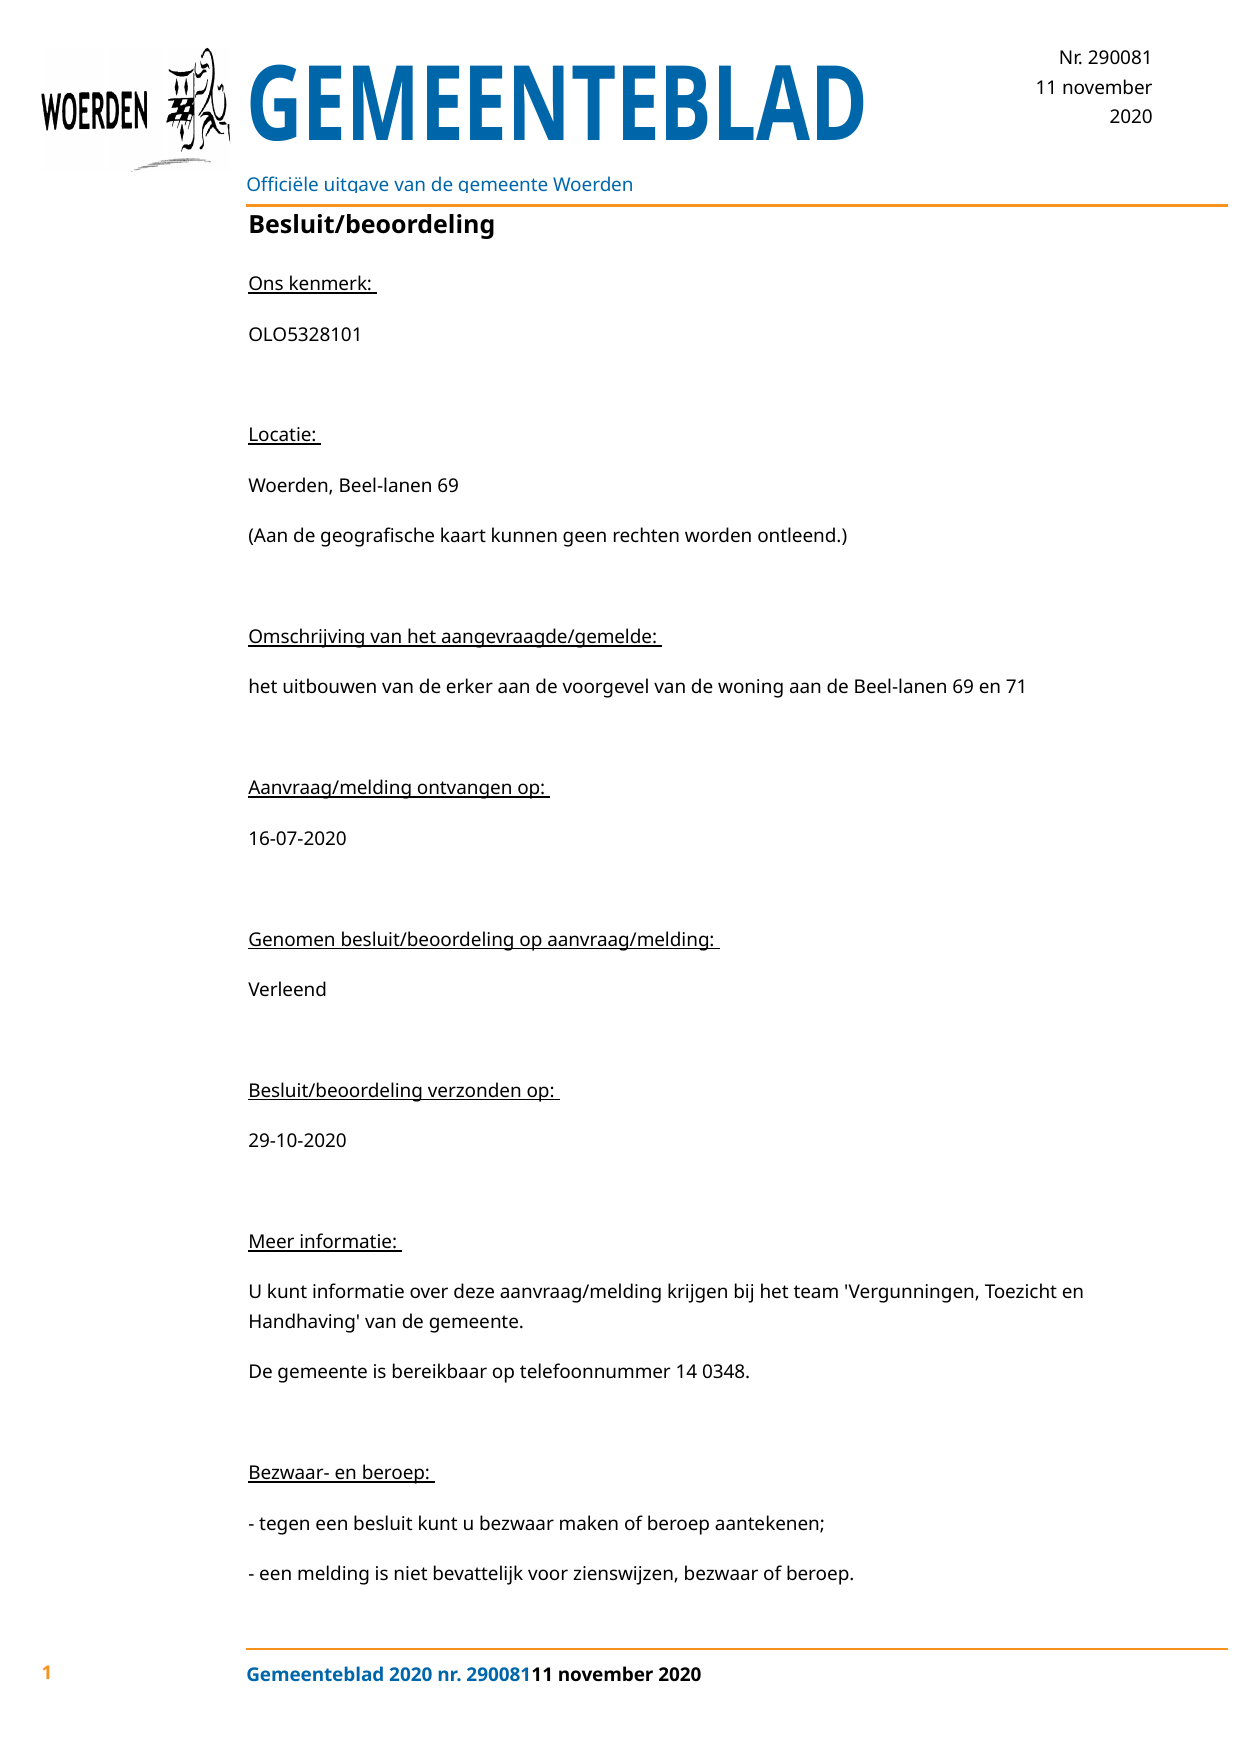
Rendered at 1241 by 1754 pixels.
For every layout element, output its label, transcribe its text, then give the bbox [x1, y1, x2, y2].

text het uitbouwen van de erker aan de voorgevel van de woning aan de Beel-lanen 69 en 71 [248, 674, 1152, 699]
text Genomen besluit/beoordeling op aanvraag/melding: [248, 926, 1152, 951]
text Ons kenmerk: [248, 270, 1152, 296]
text - een melding is niet bevattelijk voor zienswijzen, bezwaar of beroep. [248, 1560, 1152, 1586]
text Aanvraag/melding ontvangen op: [248, 774, 1152, 800]
text Verleend [248, 976, 1152, 1002]
text De gemeente is bereikbaar op telefoonnummer 14 0348. [248, 1359, 1152, 1384]
text Besluit/beoordeling verzonden op: [248, 1077, 1152, 1103]
text Locatie: [248, 422, 1152, 447]
text 16-07-2020 [248, 825, 1152, 851]
text Woerden, Beel-lanen 69 [248, 472, 1152, 498]
text Bezwaar- en beroep: [248, 1459, 1152, 1485]
text 29-10-2020 [248, 1127, 1152, 1153]
text OLO5328101 [248, 321, 1152, 346]
text U kunt informatie over deze aanvraag/melding krijgen bij het team 'Vergunningen, Toezicht en Handhaving' van de gemeente. [248, 1279, 1152, 1334]
text (Aan de geografische kaart kunnen geen rechten worden ontleend.) [248, 522, 1152, 548]
text Omschrijving van het aangevraagde/gemelde: [248, 623, 1152, 649]
text Meer informatie: [248, 1228, 1152, 1254]
picture [41, 47, 231, 172]
text Besluit/beoordeling [248, 207, 1152, 241]
text - tegen een besluit kunt u bezwaar maken of beroep aantekenen; [248, 1510, 1152, 1536]
